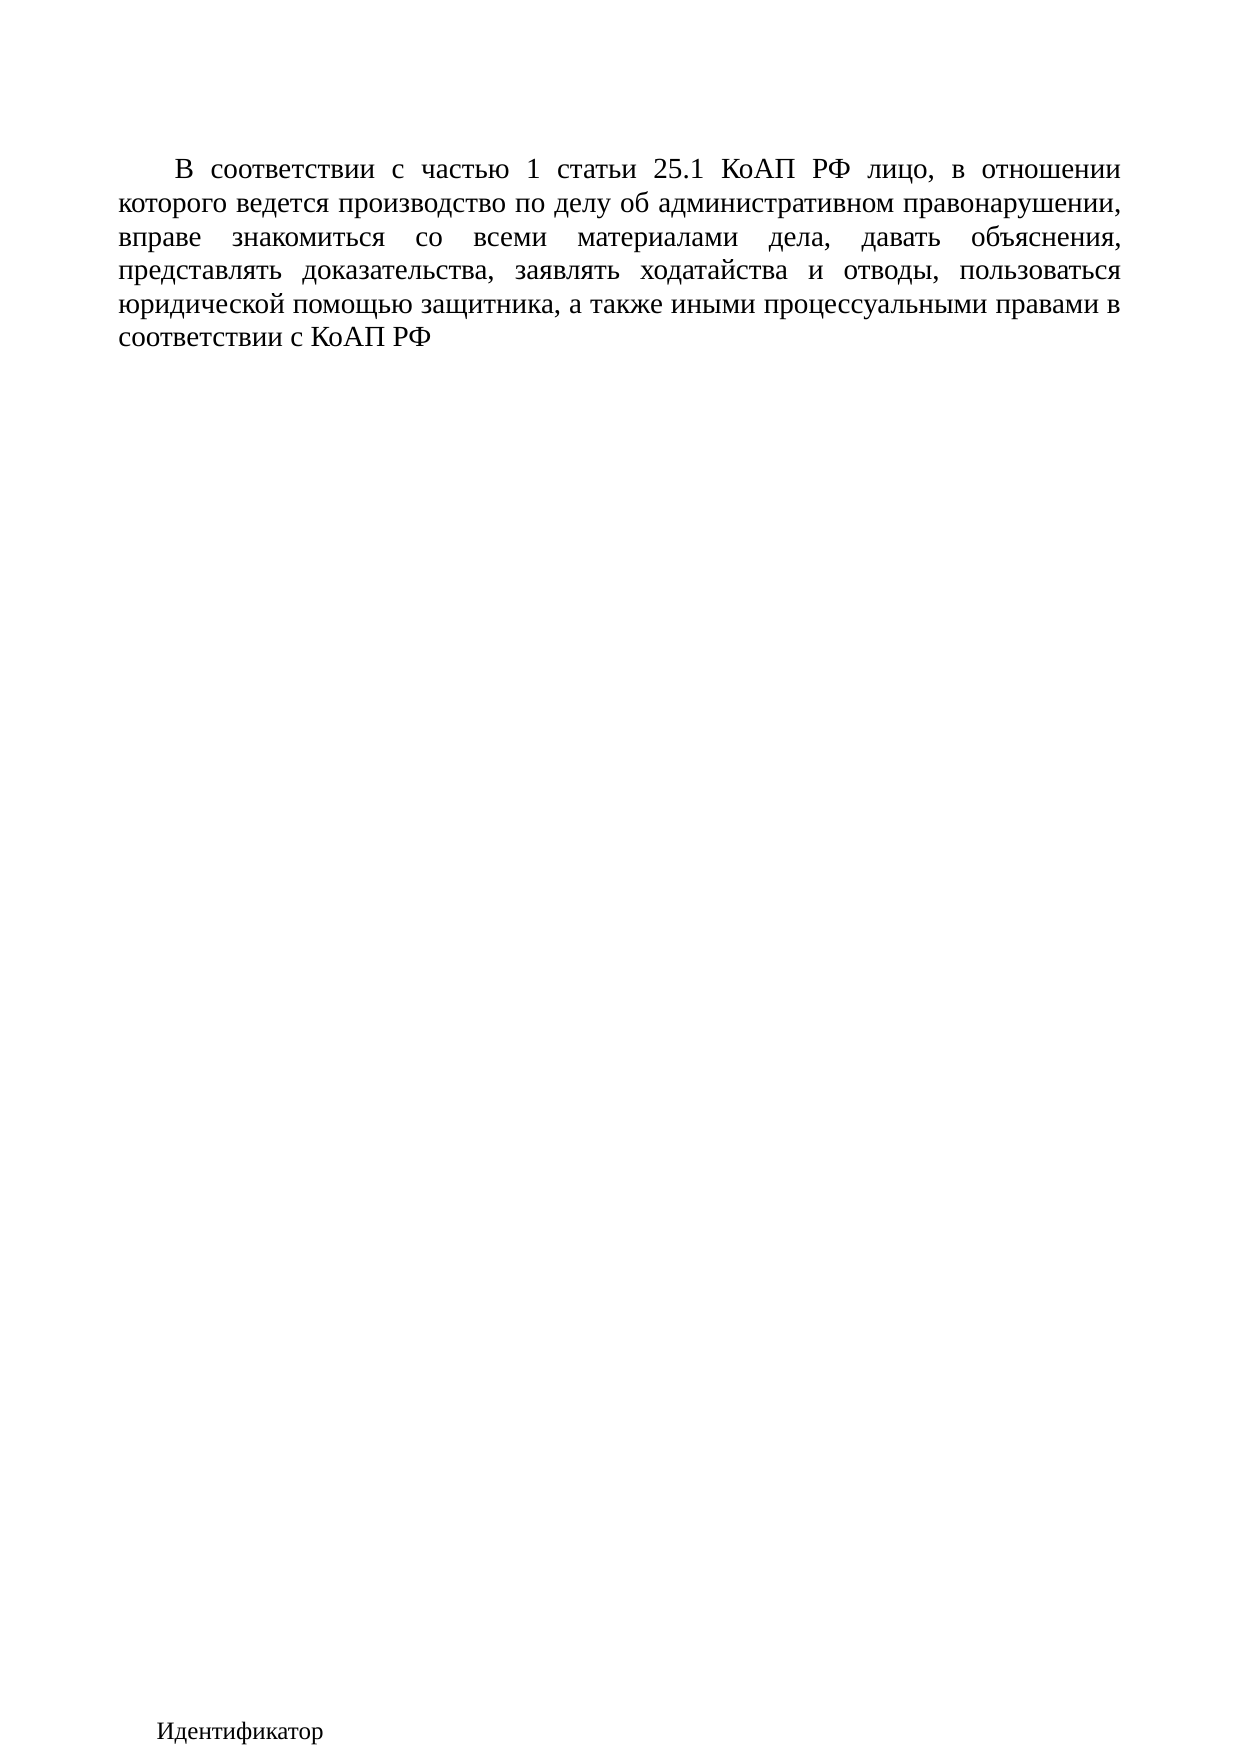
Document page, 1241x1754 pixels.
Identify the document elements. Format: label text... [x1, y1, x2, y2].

text В соответствии с частью 1 статьи 25.1 КоАП РФ лицо, в отношении которого ведется производство по делу об административном правонарушении, вправе знакомиться со всеми материалами дела, давать объяснения, представлять доказательства, заявлять ходатайства и отводы, пользоваться юридической помощью защитника, а также иными процессуальными правами в соответствии с КоАП РФ [118, 152, 1122, 353]
